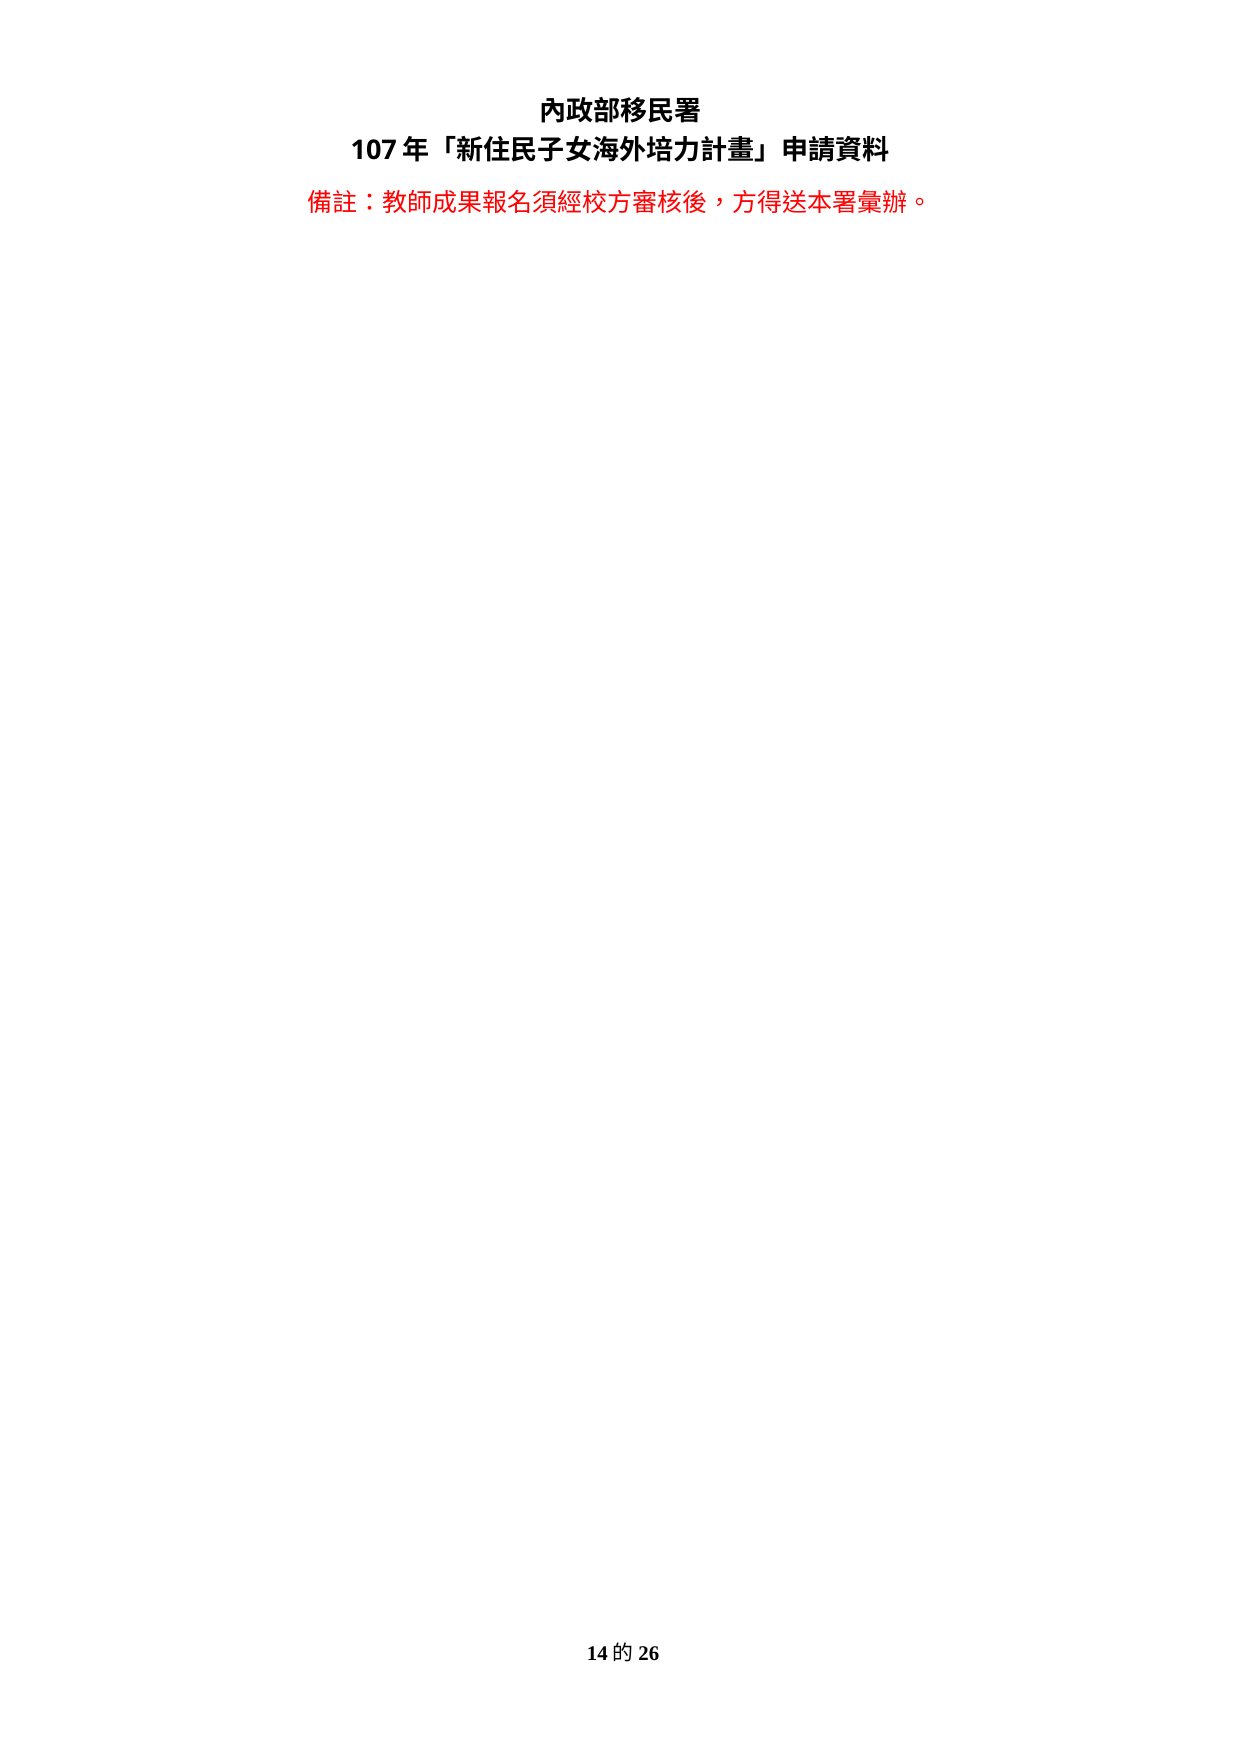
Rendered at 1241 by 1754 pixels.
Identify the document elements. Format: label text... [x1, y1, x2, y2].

text 備註：教師成果報名須經校方審核後，方得送本署彙辦。 [136, 183, 1104, 219]
